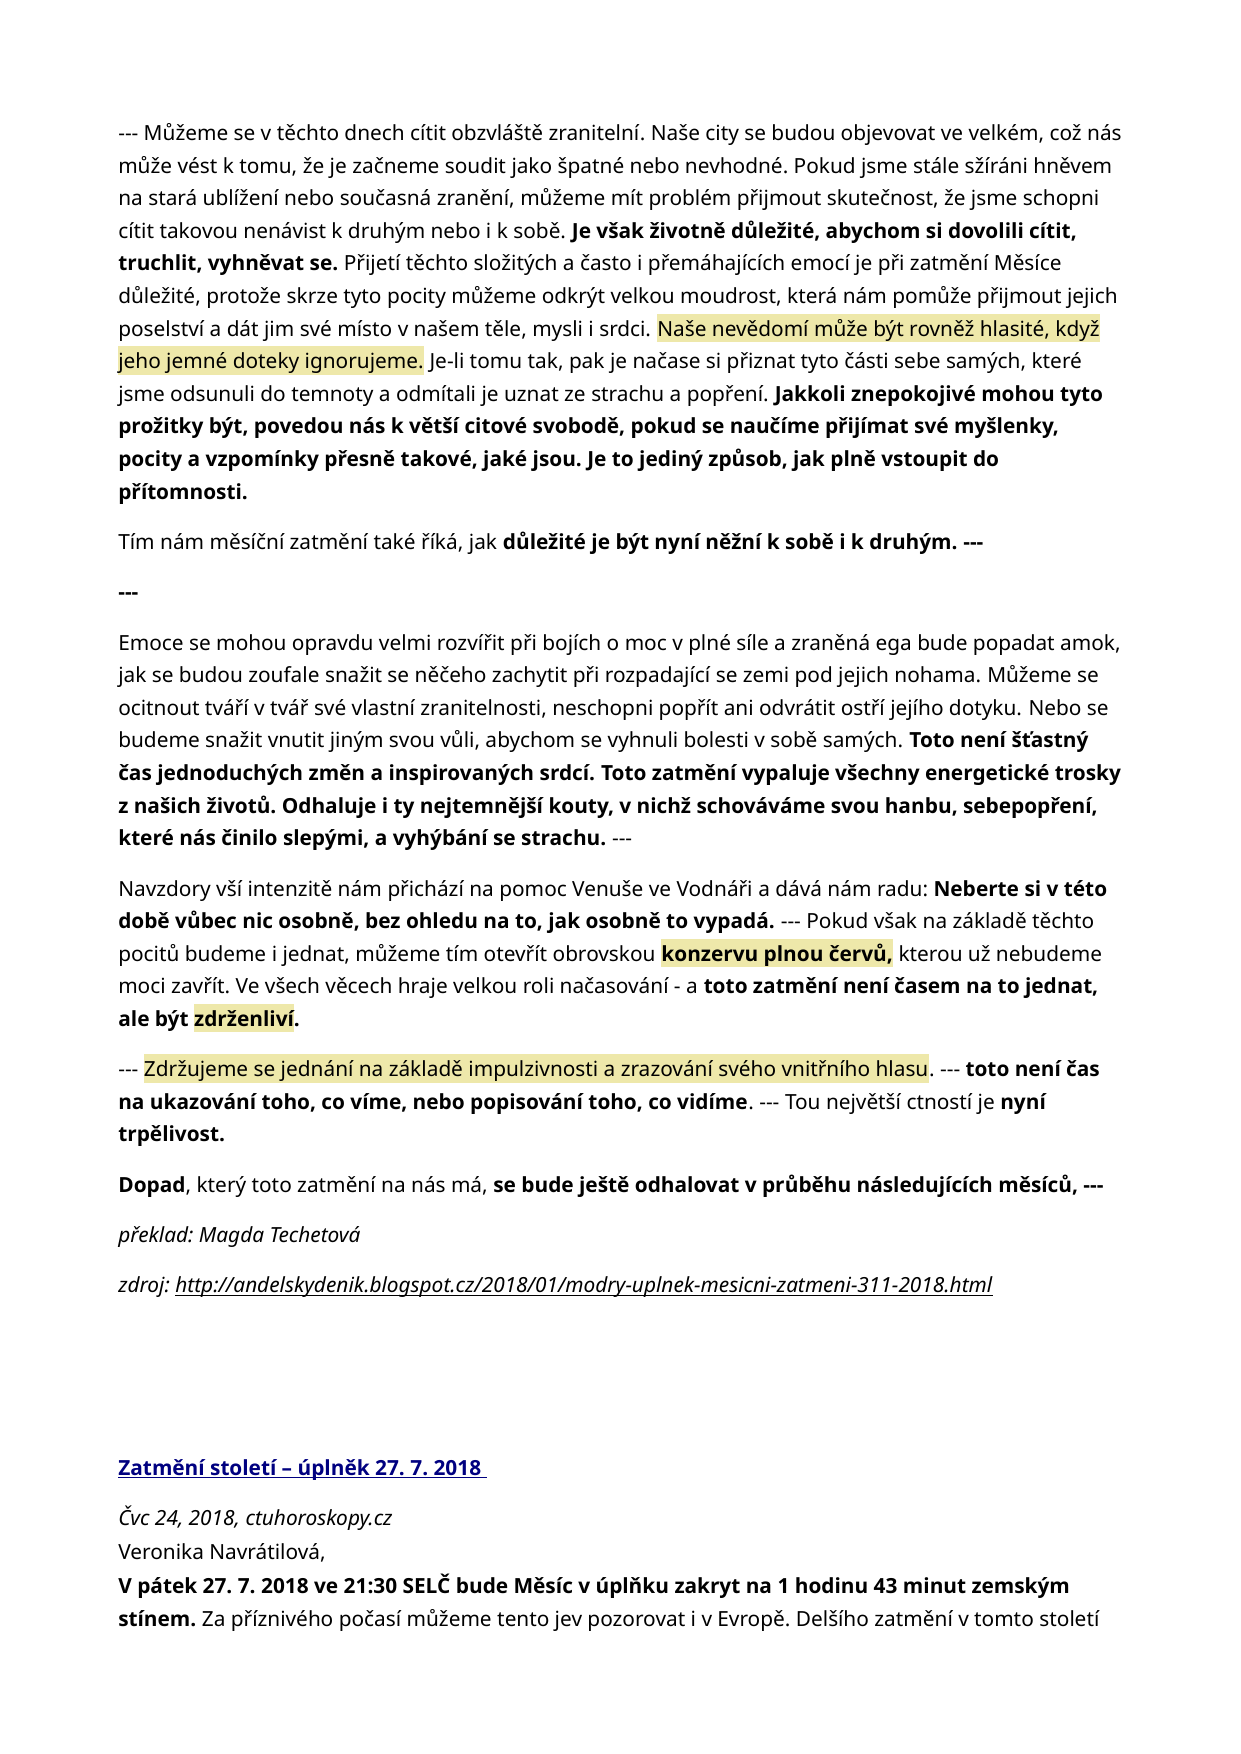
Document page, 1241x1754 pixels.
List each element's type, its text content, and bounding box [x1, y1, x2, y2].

text --- Zdržujeme se jednání na základě impulzivnosti a zrazování svého vnitřního hlasu. --- toto není čas na ukazování toho, co víme, nebo popisování toho, co vidíme. --- Tou největší ctností je nyní trpělivost. [118, 1054, 1122, 1148]
text Veronika Navrátilová, [118, 1537, 1122, 1566]
text V pátek 27. 7. 2018 ve 21:30 SELČ bude Měsíc v úplňku zakryt na 1 hodinu 43 minut zemským stínem. Za příznivého počasí můžeme tento jev pozorovat i v Evropě. Delšího zatmění v tomto století [118, 1571, 1122, 1632]
text Dopad, který toto zatmění na nás má, se bude ještě odhalovat v průběhu následujících měsíců, --- [118, 1170, 1122, 1198]
text Čvc 24, 2018, ctuhoroskopy.cz [118, 1503, 1122, 1531]
text --- [118, 577, 1122, 606]
text zdroj: http://andelskydenik.blogspot.cz/2018/01/modry-uplnek-mesicni-zatmeni-311-2018.html [118, 1271, 1122, 1299]
subtitle Zatmění století – úplněk 27. 7. 2018 [118, 1453, 1122, 1481]
text překlad: Magda Techetová [118, 1220, 1122, 1249]
text --- Můžeme se v těchto dnech cítit obzvláště zranitelní. Naše city se budou objevovat ve velkém, což nás může vést k tomu, že je začneme soudit jako špatné nebo nevhodné. Pokud jsme stále sžíráni hněvem na stará ublížení nebo současná zranění, můžeme mít problém přijmout skutečnost, že jsme schopni cítit takovou nenávist k druhým nebo i k sobě. Je však životně důležité, abychom si dovolili cítit, truchlit, vyhněvat se. Přijetí těchto složitých a často i přemáhajících emocí je při zatmění Měsíce důležité, protože skrze tyto pocity můžeme odkrýt velkou moudrost, která nám pomůže přijmout jejich poselství a dát jim své místo v našem těle, mysli i srdci. Naše nevědomí může být rovněž hlasité, když jeho jemné doteky ignorujeme. Je-li tomu tak, pak je načase si přiznat tyto části sebe samých, které jsme odsunuli do temnoty a odmítali je uznat ze strachu a popření. Jakkoli znepokojivé mohou tyto prožitky být, povedou nás k větší citové svobodě, pokud se naučíme přijímat své myšlenky, pocity a vzpomínky přesně takové, jaké jsou. Je to jediný způsob, jak plně vstoupit do přítomnosti. [118, 118, 1122, 505]
text Tím nám měsíční zatmění také říká, jak důležité je být nyní něžní k sobě i k druhým. --- [118, 527, 1122, 556]
text Navzdory vší intenzitě nám přichází na pomoc Venuše ve Vodnáři a dává nám radu: Neberte si v této době vůbec nic osobně, bez ohledu na to, jak osobně to vypadá. --- Pokud však na základě těchto pocitů budeme i jednat, můžeme tím otevřít obrovskou konzervu plnou červů, kterou už nebudeme moci zavřít. Ve všech věcech hraje velkou roli načasování - a toto zatmění není časem na to jednat, ale být zdrženliví. [118, 874, 1122, 1032]
text Emoce se mohou opravdu velmi rozvířit při bojích o moc v plné síle a zraněná ega bude popadat amok, jak se budou zoufale snažit se něčeho zachytit při rozpadající se zemi pod jejich nohama. Můžeme se ocitnout tváří v tvář své vlastní zranitelnosti, neschopni popřít ani odvrátit ostří jejího dotyku. Nebo se budeme snažit vnutit jiným svou vůli, abychom se vyhnuli bolesti v sobě samých. Toto není šťastný čas jednoduchých změn a inspirovaných srdcí. Toto zatmění vypaluje všechny energetické trosky z našich životů. Odhaluje i ty nejtemnější kouty, v nichž schováváme svou hanbu, sebepopření, které nás činilo slepými, a vyhýbání se strachu. --- [118, 628, 1122, 852]
